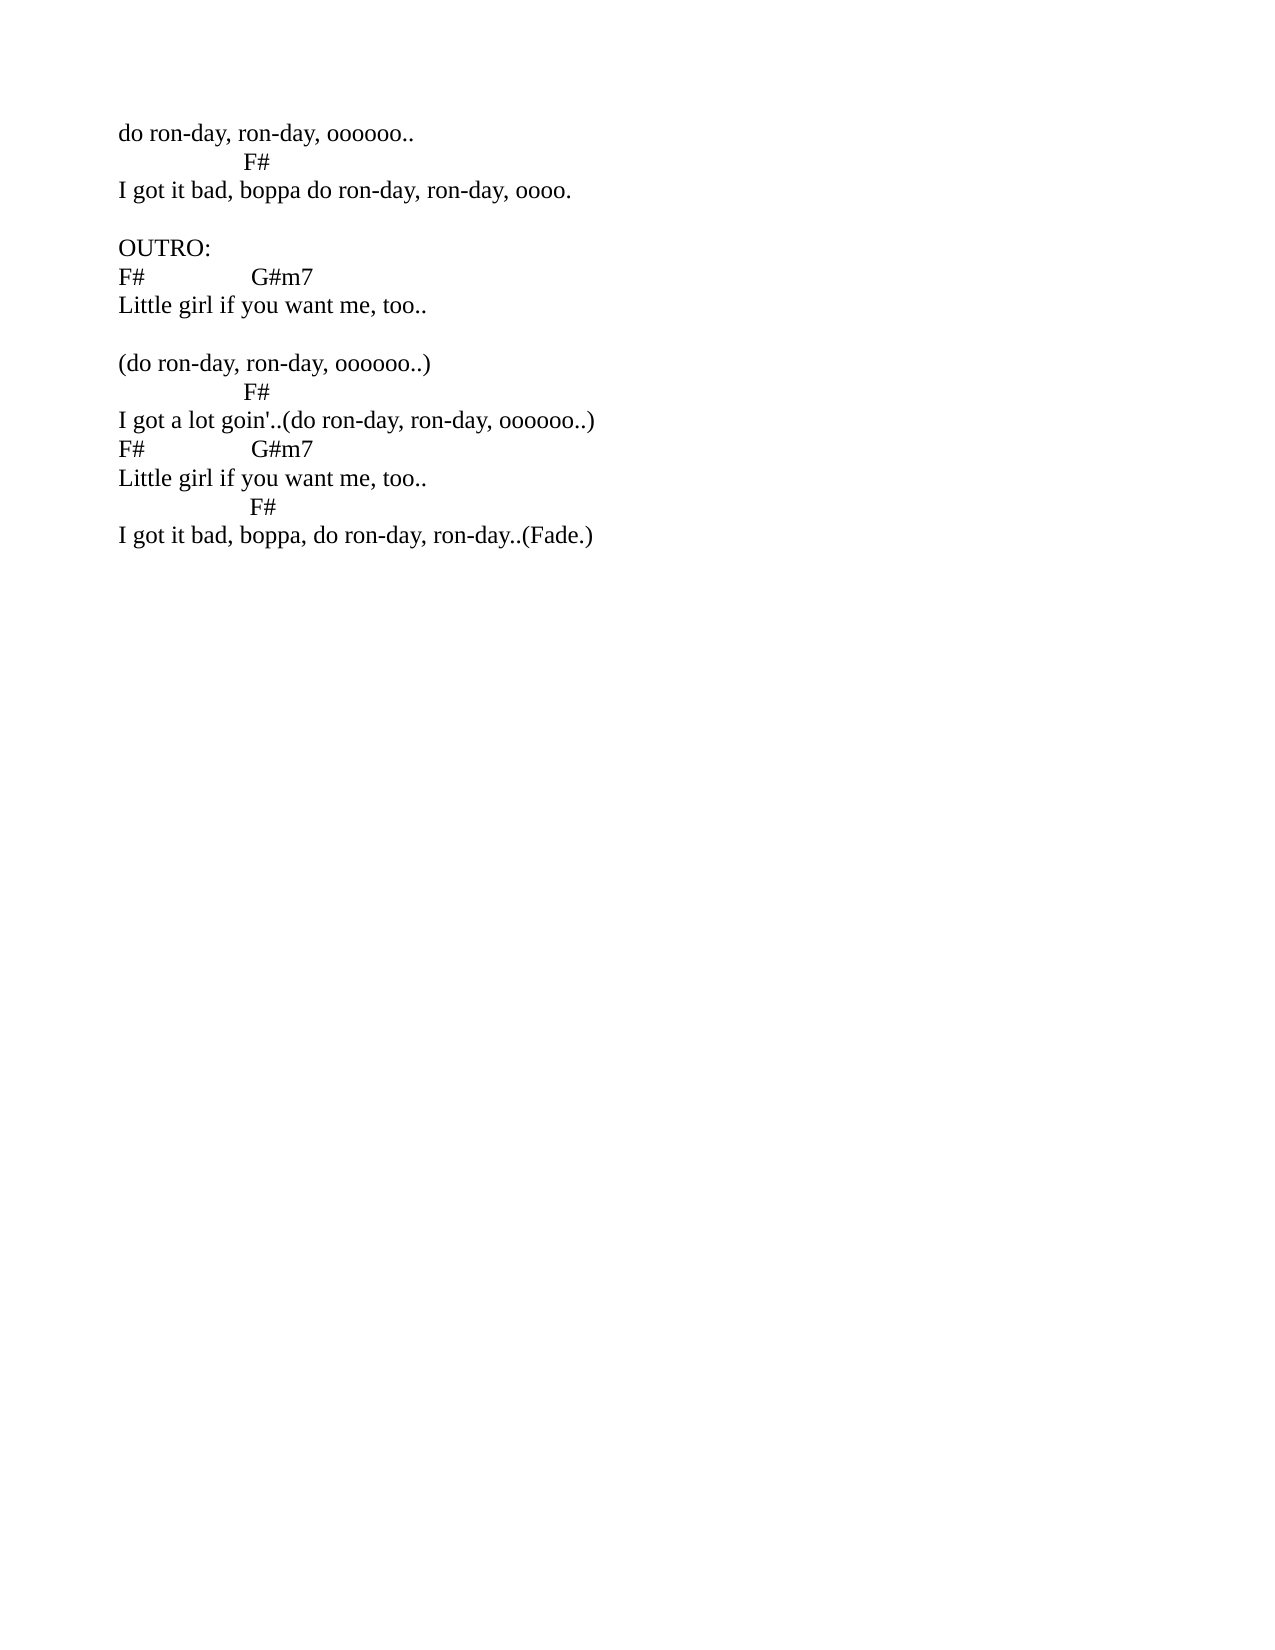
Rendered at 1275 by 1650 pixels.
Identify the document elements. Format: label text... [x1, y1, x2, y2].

text F# [118, 377, 1157, 406]
text I got it bad, boppa, do ron-day, ron-day..(Fade.) [118, 521, 1157, 549]
text (do ron-day, ron-day, oooooo..) [118, 348, 1157, 377]
text I got a lot goin'..(do ron-day, ron-day, oooooo..) [118, 406, 1157, 434]
text Little girl if you want me, too.. [118, 291, 1157, 319]
text F# G#m7 [118, 262, 1157, 291]
text F# G#m7 [118, 434, 1157, 463]
text Little girl if you want me, too.. [118, 463, 1157, 492]
text OUTRO: [118, 233, 1157, 262]
text F# [118, 492, 1157, 521]
text do ron-day, ron-day, oooooo.. [118, 118, 1157, 147]
text F# [118, 147, 1157, 176]
text I got it bad, boppa do ron-day, ron-day, oooo. [118, 176, 1157, 204]
